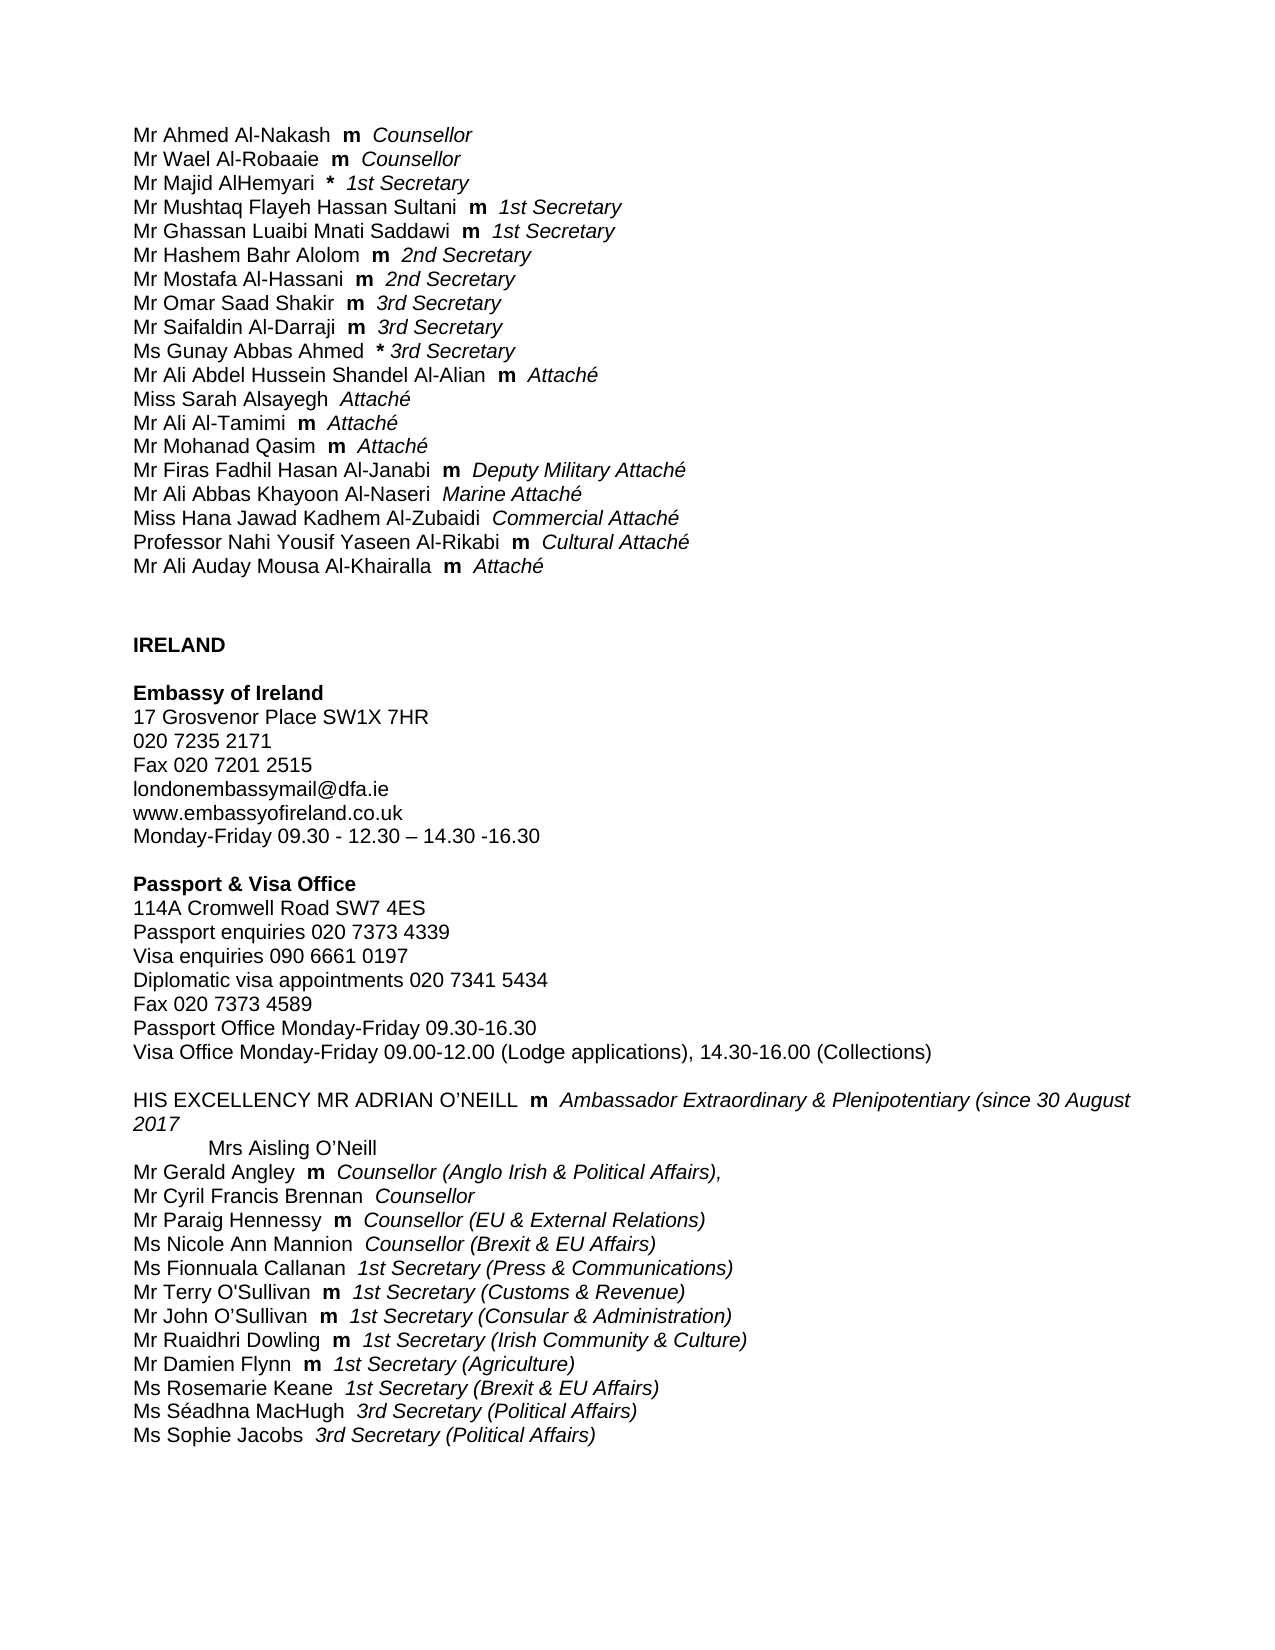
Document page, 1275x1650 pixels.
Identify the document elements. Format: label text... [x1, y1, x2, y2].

text Ms Nicole Ann Mannion Counsellor (Brexit & EU Affairs) [133, 1232, 1181, 1256]
subtitle IRELAND [133, 633, 1181, 657]
text 114A Cromwell Road SW7 4ES [133, 896, 1181, 920]
text Passport Office Monday-Friday 09.30-16.30 [133, 1016, 1181, 1040]
text Mr Ali Abbas Khayoon Al-Naseri Marine Attaché [133, 482, 1181, 506]
text 020 7235 2171 [133, 728, 1181, 752]
text Fax 020 7201 2515 [133, 752, 1181, 776]
text Mr John O’Sullivan m 1st Secretary (Consular & Administration) [133, 1303, 1181, 1327]
text Mr Saifaldin Al-Darraji m 3rd Secretary [133, 314, 1181, 338]
text Ms Séadhna MacHugh 3rd Secretary (Political Affairs) [133, 1399, 1181, 1423]
text londonembassymail@dfa.ie [133, 776, 1181, 800]
text Monday-Friday 09.30 - 12.30 – 14.30 -16.30 [133, 824, 1181, 848]
text 17 Grosvenor Place SW1X 7HR [133, 704, 1181, 728]
text Mr Mostafa Al-Hassani m 2nd Secretary [133, 267, 1181, 291]
text Mr Ali Abdel Hussein Shandel Al-Alian m Attaché [133, 362, 1181, 386]
text Mr Omar Saad Shakir m 3rd Secretary [133, 291, 1181, 314]
text Mr Majid AlHemyari * 1st Secretary [133, 171, 1181, 195]
text Mr Ruaidhri Dowling m 1st Secretary (Irish Community & Culture) [133, 1327, 1181, 1351]
text Mr Ali Auday Mousa Al-Khairalla m Attaché [133, 554, 1181, 578]
text Mr Cyril Francis Brennan Counsellor [133, 1184, 1181, 1208]
text Visa enquiries 090 6661 0197 [133, 944, 1181, 968]
text Mr Mohanad Qasim m Attaché [133, 434, 1181, 458]
text Ms Sophie Jacobs 3rd Secretary (Political Affairs) [133, 1423, 1181, 1447]
text Mr Gerald Angley m Counsellor (Anglo Irish & Political Affairs), [133, 1160, 1181, 1184]
text Mr Terry O'Sullivan m 1st Secretary (Customs & Revenue) [133, 1279, 1181, 1303]
text Miss Hana Jawad Kadhem Al-Zubaidi Commercial Attaché [133, 506, 1181, 530]
text Professor Nahi Yousif Yaseen Al-Rikabi m Cultural Attaché [133, 530, 1181, 554]
text Visa Office Monday-Friday 09.00-12.00 (Lodge applications), 14.30-16.00 (Collections) [133, 1040, 1181, 1064]
text Miss Sarah Alsayegh Attaché [133, 386, 1181, 410]
text www.embassyofireland.co.uk [133, 800, 1181, 824]
text Mr Paraig Hennessy m Counsellor (EU & External Relations) [133, 1208, 1181, 1232]
subtitle Passport & Visa Office [133, 872, 1181, 896]
text Mr Firas Fadhil Hasan Al-Janabi m Deputy Military Attaché [133, 458, 1181, 482]
subtitle Embassy of Ireland [133, 681, 1181, 704]
text Ms Rosemarie Keane 1st Secretary (Brexit & EU Affairs) [133, 1375, 1181, 1399]
text Mr Wael Al-Robaaie m Counsellor [133, 147, 1181, 171]
text Fax 020 7373 4589 [133, 992, 1181, 1016]
text Mr Hashem Bahr Alolom m 2nd Secretary [133, 243, 1181, 267]
text HIS EXCELLENCY MR ADRIAN O’NEILL m Ambassador Extraordinary & Plenipotentiary (since 30 August 2017 [133, 1088, 1181, 1136]
text Mrs Aisling O’Neill [133, 1136, 1181, 1160]
text Mr Ali Al-Tamimi m Attaché [133, 410, 1181, 434]
text Passport enquiries 020 7373 4339 [133, 920, 1181, 944]
text Mr Ghassan Luaibi Mnati Saddawi m 1st Secretary [133, 219, 1181, 243]
text Ms Fionnuala Callanan 1st Secretary (Press & Communications) [133, 1256, 1181, 1279]
text Mr Damien Flynn m 1st Secretary (Agriculture) [133, 1351, 1181, 1375]
text Ms Gunay Abbas Ahmed * 3rd Secretary [133, 338, 1181, 362]
text Mr Ahmed Al-Nakash m Counsellor [133, 123, 1181, 147]
text Mr Mushtaq Flayeh Hassan Sultani m 1st Secretary [133, 195, 1181, 219]
text Diplomatic visa appointments 020 7341 5434 [133, 968, 1181, 992]
